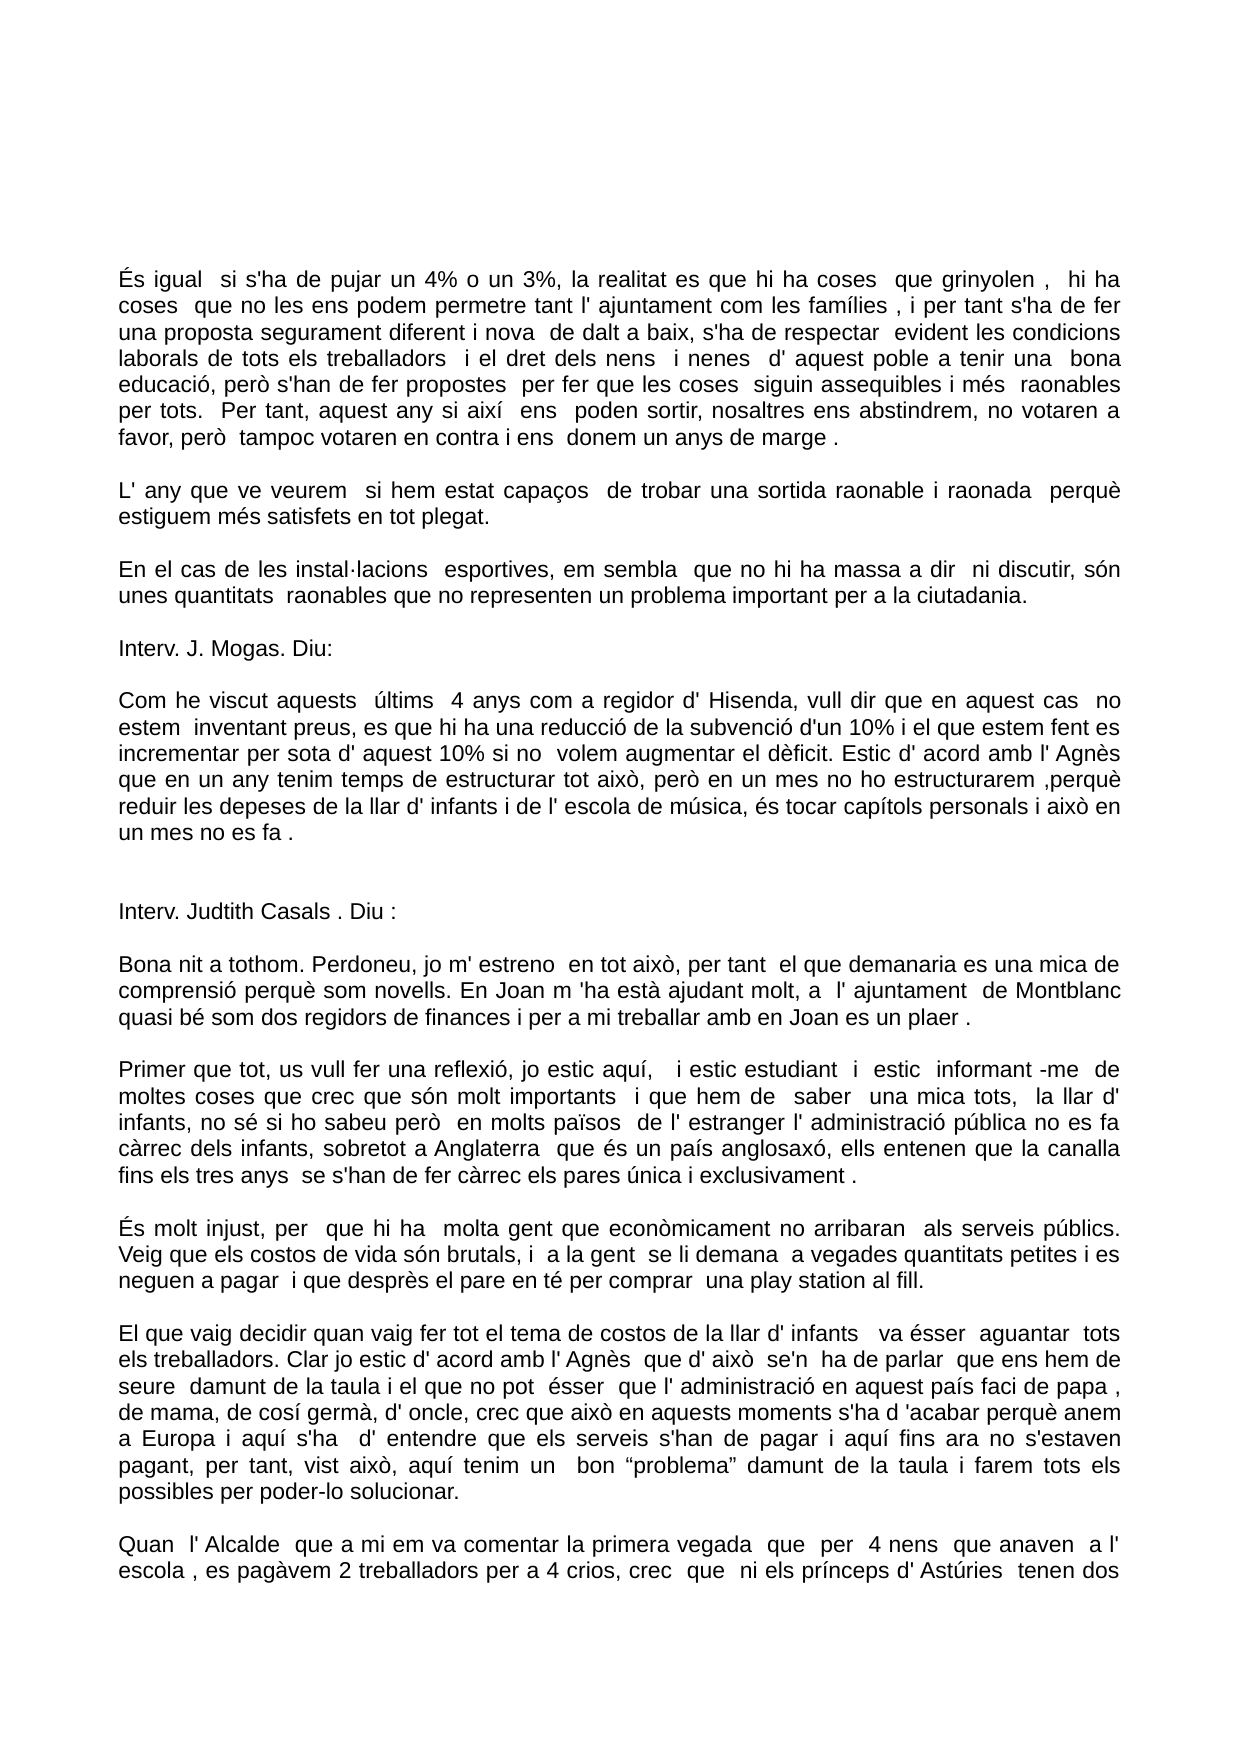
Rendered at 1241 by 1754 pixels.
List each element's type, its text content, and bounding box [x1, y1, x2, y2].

text Interv. Judtith Casals . Diu : [118, 898, 1122, 924]
text Bona nit a tothom. Perdoneu, jo m' estreno en tot això, per tant el que demanaria es una mica de comprensió perquè som novells. En Joan m 'ha està ajudant molt, a l' ajuntament de Montblanc quasi bé som dos regidors de finances i per a mi treballar amb en Joan es un plaer . [118, 951, 1122, 1030]
text Quan l' Alcalde que a mi em va comentar la primera vegada que per 4 nens que anaven a l' escola , es pagàvem 2 treballadors per a 4 crios, crec que ni els prínceps d' Astúries tenen dos [118, 1531, 1122, 1583]
text Primer que tot, us vull fer una reflexió, jo estic aquí, i estic estudiant i estic informant -me de moltes coses que crec que són molt importants i que hem de saber una mica tots, la llar d' infants, no sé si ho sabeu però en molts països de l' estranger l' administració pública no es fa càrrec dels infants, sobretot a Anglaterra que és un país anglosaxó, ells entenen que la canalla fins els tres anys se s'han de fer càrrec els pares única i exclusivament . [118, 1056, 1122, 1188]
text L' any que ve veurem si hem estat capaços de trobar una sortida raonable i raonada perquè estiguem més satisfets en tot plegat. [118, 477, 1122, 529]
text És igual si s'ha de pujar un 4% o un 3%, la realitat es que hi ha coses que grinyolen , hi ha coses que no les ens podem permetre tant l' ajuntament com les famílies , i per tant s'ha de fer una proposta segurament diferent i nova de dalt a baix, s'ha de respectar evident les condicions laborals de tots els treballadors i el dret dels nens i nenes d' aquest poble a tenir una bona educació, però s'han de fer propostes per fer que les coses siguin assequibles i més raonables per tots. Per tant, aquest any si així ens poden sortir, nosaltres ens abstindrem, no votaren a favor, però tampoc votaren en contra i ens donem un anys de marge . [118, 266, 1122, 450]
text En el cas de les instal·lacions esportives, em sembla que no hi ha massa a dir ni discutir, són unes quantitats raonables que no representen un problema important per a la ciutadania. [118, 556, 1122, 608]
text Interv. J. Mogas. Diu: [118, 635, 1122, 661]
text El que vaig decidir quan vaig fer tot el tema de costos de la llar d' infants va ésser aguantar tots els treballadors. Clar jo estic d' acord amb l' Agnès que d' això se'n ha de parlar que ens hem de seure damunt de la taula i el que no pot ésser que l' administració en aquest país faci de papa , de mama, de cosí germà, d' oncle, crec que això en aquests moments s'ha d 'acabar perquè anem a Europa i aquí s'ha d' entendre que els serveis s'han de pagar i aquí fins ara no s'estaven pagant, per tant, vist això, aquí tenim un bon “problema” damunt de la taula i farem tots els possibles per poder-lo solucionar. [118, 1320, 1122, 1504]
text És molt injust, per que hi ha molta gent que econòmicament no arribaran als serveis públics. Veig que els costos de vida són brutals, i a la gent se li demana a vegades quantitats petites i es neguen a pagar i que desprès el pare en té per comprar una play station al fill. [118, 1214, 1122, 1293]
text Com he viscut aquests últims 4 anys com a regidor d' Hisenda, vull dir que en aquest cas no estem inventant preus, es que hi ha una reducció de la subvenció d'un 10% i el que estem fent es incrementar per sota d' aquest 10% si no volem augmentar el dèficit. Estic d' acord amb l' Agnès que en un any tenim temps de estructurar tot això, però en un mes no ho estructurarem ,perquè reduir les depeses de la llar d' infants i de l' escola de música, és tocar capítols personals i això en un mes no es fa . [118, 687, 1122, 846]
